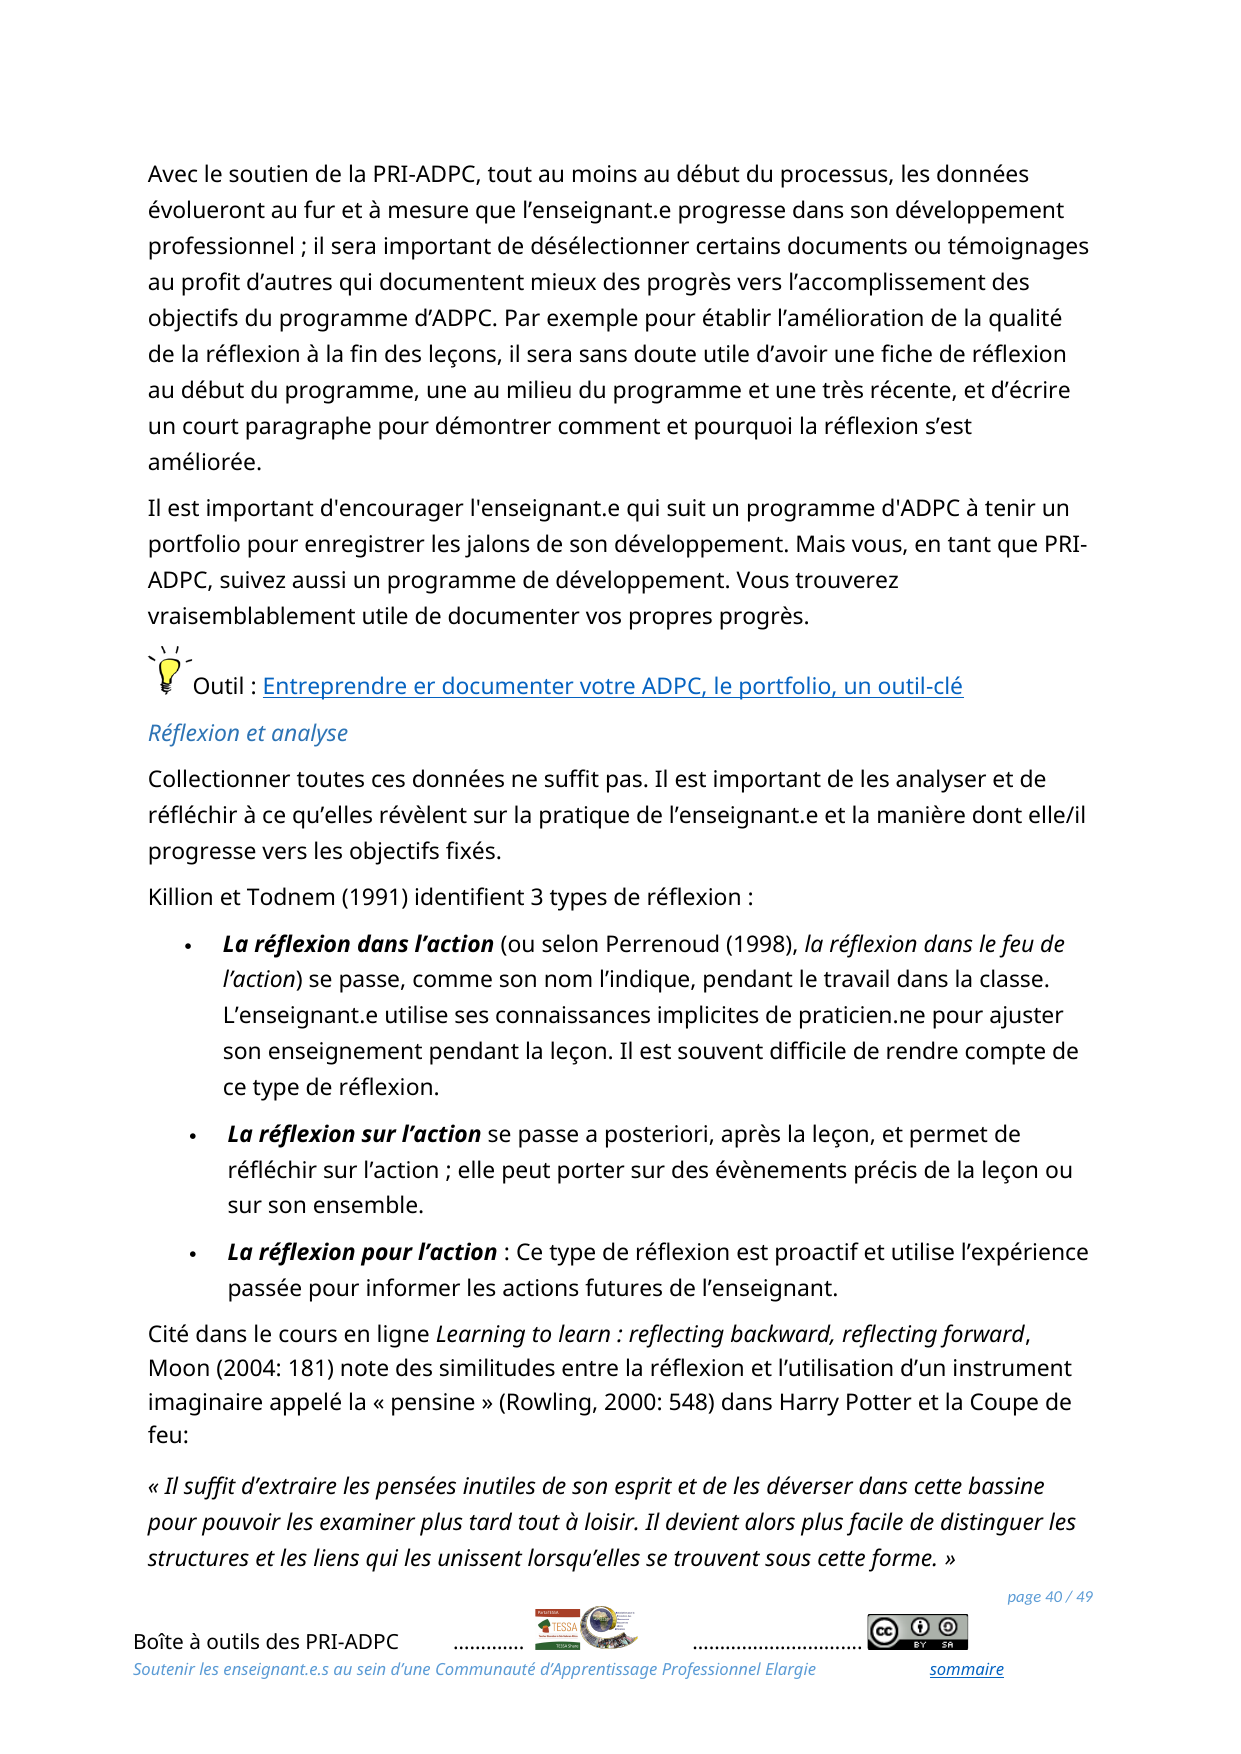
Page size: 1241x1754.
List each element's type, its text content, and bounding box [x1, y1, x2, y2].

text « Il suffit d’extraire les pensées inutiles de son esprit et de les déverser dans cette bassine pour pouvoir les examiner plus tard tout à loisir. Il devient alors plus facile de distinguer les structures et les liens qui les unissent lorsqu’elles se trouvent sous cette forme. » [148, 1470, 1093, 1573]
picture [147, 646, 193, 695]
picture [867, 1614, 969, 1650]
list La réflexion dans l’action (ou selon Perrenoud (1998), la réflexion dans le feu de l’action) se passe, comme son nom l’indique, pendant le travail dans la classe. L’enseignant.e utilise ses connaissances implicites de praticien.ne pour ajuster son enseignement pendant la leçon. Il est souvent difficile de rendre compte de ce type de réflexion. [185, 927, 1093, 1102]
text Il est important d'encourager l'enseignant.e qui suit un programme d'ADPC à tenir un portfolio pour enregistrer les jalons de son développement. Mais vous, en tant que PRI-ADPC, suivez aussi un programme de développement. Vous trouverez vraisemblablement utile de documenter vos propres progrès. [148, 492, 1093, 631]
list La réflexion pour l’action : Ce type de réflexion est proactif et utilise l’expérience passée pour informer les actions futures de l’enseignant. [190, 1236, 1093, 1303]
list La réflexion sur l’action se passe a posteriori, après la leçon, et permet de réfléchir sur l’action ; elle peut porter sur des évènements précis de la leçon ou sur son ensemble. [190, 1118, 1093, 1221]
text Killion et Todnem (1991) identifient 3 types de réflexion : [148, 881, 1093, 912]
text Outil : Entreprendre er documenter votre ADPC, le portfolio, un outil-clé [148, 646, 1093, 701]
picture [535, 1606, 638, 1650]
text Cité dans le cours en ligne Learning to learn : reflecting backward, reflecting forward, Moon (2004: 181) note des similitudes entre la réflexion et l’utilisation d’un instrument imaginaire appelé la « pensine » (Rowling, 2000: 548) dans Harry Potter et la Coupe de feu: [148, 1318, 1093, 1451]
text Avec le soutien de la PRI-ADPC, tout au moins au début du processus, les données évolueront au fur et à mesure que l’enseignant.e progresse dans son développement professionnel ; il sera important de désélectionner certains documents ou témoignages au profit d’autres qui documentent mieux des progrès vers l’accomplissement des objectifs du programme d’ADPC. Par exemple pour établir l’amélioration de la qualité de la réflexion à la fin des leçons, il sera sans doute utile d’avoir une fiche de réflexion au début du programme, une au milieu du programme et une très récente, et d’écrire un court paragraphe pour démontrer comment et pourquoi la réflexion s’est améliorée. [148, 158, 1093, 477]
text Collectionner toutes ces données ne suffit pas. Il est important de les analyser et de réfléchir à ce qu’elles révèlent sur la pratique de l’enseignant.e et la manière dont elle/il progresse vers les objectifs fixés. [148, 763, 1093, 866]
subtitle Réflexion et analyse [148, 717, 1093, 748]
